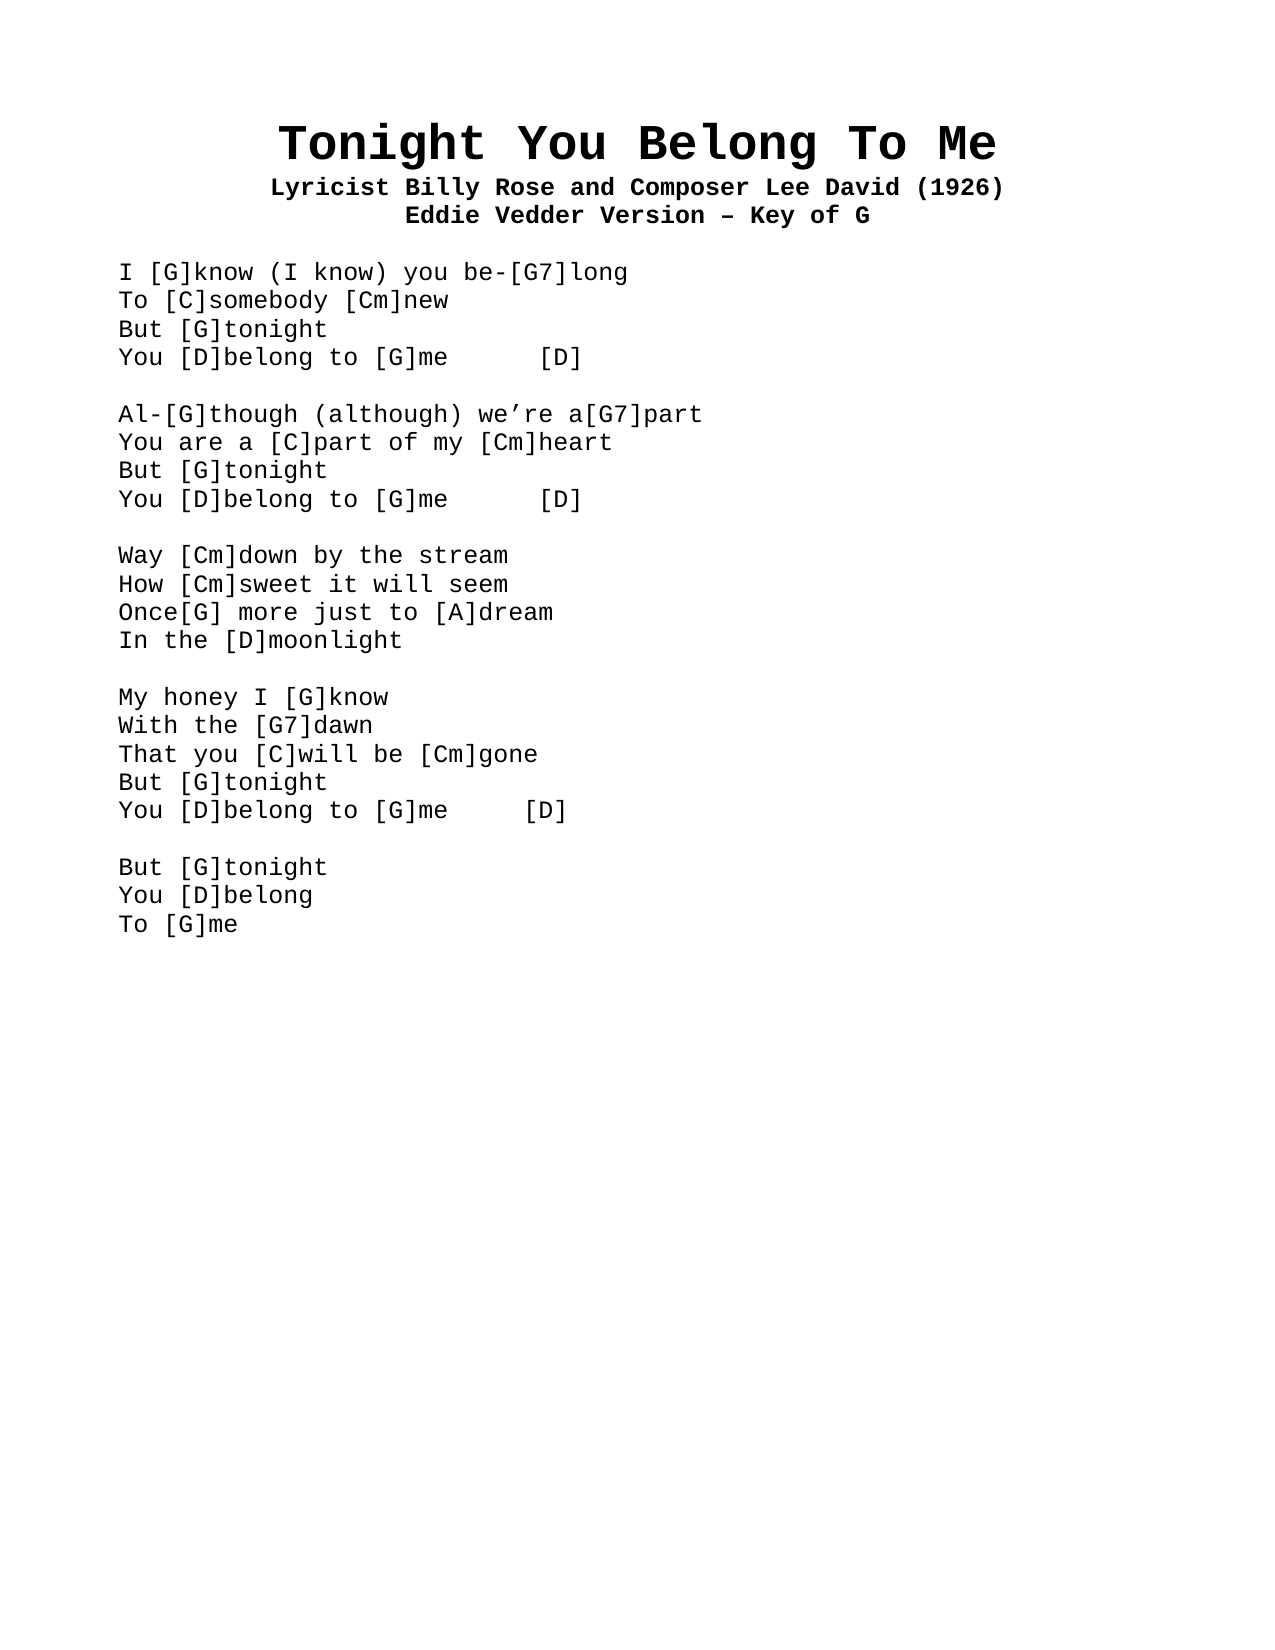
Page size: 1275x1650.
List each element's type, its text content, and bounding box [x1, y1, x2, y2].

text That you [C]will be [Cm]gone [118, 741, 1157, 770]
text Eddie Vedder Version – Key of G [118, 203, 1157, 231]
text You [D]belong to [G]me [D] [118, 345, 1157, 373]
text But [G]tonight [118, 458, 1157, 486]
text You are a [C]part of my [Cm]heart [118, 430, 1157, 458]
text Way [Cm]down by the stream [118, 543, 1157, 571]
text Lyricist Billy Rose and Composer Lee David (1926) [118, 175, 1157, 203]
text Al-[G]though (although) we’re a[G7]part [118, 401, 1157, 430]
text In the [D]moonlight [118, 628, 1157, 656]
text You [D]belong to [G]me [D] [118, 486, 1157, 515]
text To [C]somebody [Cm]new [118, 288, 1157, 316]
text You [D]belong [118, 883, 1157, 911]
text With the [G7]dawn [118, 713, 1157, 741]
text I [G]know (I know) you be-[G7]long [118, 260, 1157, 288]
text Once[G] more just to [A]dream [118, 600, 1157, 628]
text You [D]belong to [G]me [D] [118, 798, 1157, 826]
text My honey I [G]know [118, 685, 1157, 713]
text How [Cm]sweet it will seem [118, 571, 1157, 600]
text But [G]tonight [118, 770, 1157, 798]
text But [G]tonight [118, 855, 1157, 883]
text But [G]tonight [118, 316, 1157, 345]
text Tonight You Belong To Me [118, 118, 1157, 175]
text To [G]me [118, 911, 1157, 940]
